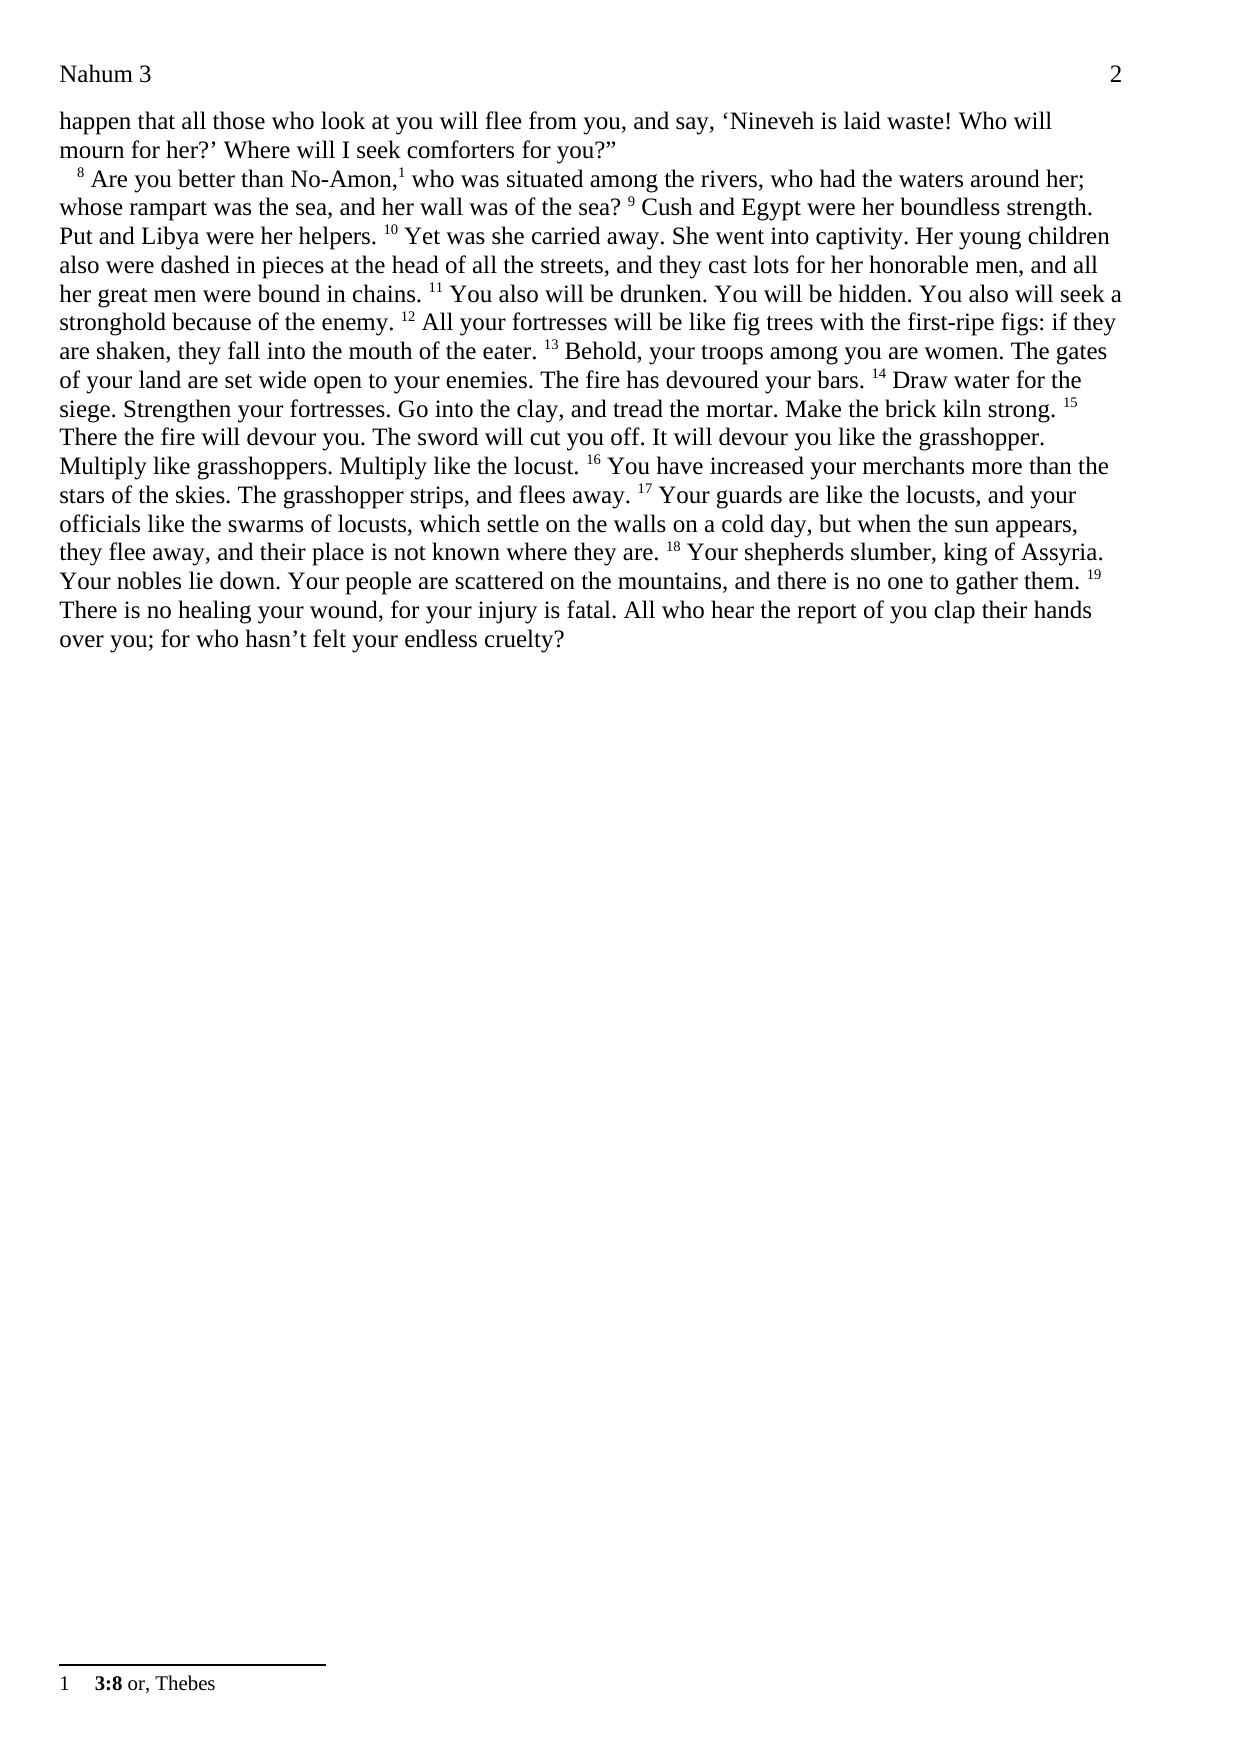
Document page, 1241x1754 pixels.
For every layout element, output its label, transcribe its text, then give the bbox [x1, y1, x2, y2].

text 3:8 or, Thebes [59, 1671, 1122, 1695]
text 8 Are you better than No-Amon, who was situated among the rivers, who had the waters around her; whose rampart was the sea, and her wall was of the sea? 9 Cush and Egypt were her boundless strength. Put and Libya were her helpers. 10 Yet was she carried away. She went into captivity. Her young children also were dashed in pieces at the head of all the streets, and they cast lots for her honorable men, and all her great men were bound in chains. 11 You also will be drunken. You will be hidden. You also will seek a stronghold because of the enemy. 12 All your fortresses will be like fig trees with the first-ripe figs: if they are shaken, they fall into the mouth of the eater. 13 Behold, your troops among you are women. The gates of your land are set wide open to your enemies. The fire has devoured your bars. 14 Draw water for the siege. Strengthen your fortresses. Go into the clay, and tread the mortar. Make the brick kiln strong. 15 There the fire will devour you. The sword will cut you off. It will devour you like the grasshopper. Multiply like grasshoppers. Multiply like the locust. 16 You have increased your merchants more than the stars of the skies. The grasshopper strips, and flees away. 17 Your guards are like the locusts, and your officials like the swarms of locusts, which settle on the walls on a cold day, but when the sun appears, they flee away, and their place is not known where they are. 18 Your shepherds slumber, king of Assyria. Your nobles lie down. Your people are scattered on the mountains, and there is no one to gather them. 19 There is no healing your wound, for your injury is fatal. All who hear the report of you clap their hands over you; for who hasn’t felt your endless cruelty? [59, 164, 1122, 652]
text 3Woe to the bloody city! It is all full of lies and robbery. The prey doesn’t depart. 2 The noise of the whip, the noise of the rattling of wheels, prancing horses, and bounding chariots, 3 the horseman mounting, and the flashing sword, the glittering spear, and a multitude of slain, and a great heap of corpses, and there is no end of the bodies. They stumble on their bodies, 4 because of the multitude of the prostitution of the alluring prostitute, the mistress of witchcraft, who sells nations through her prostitution, and families through her witchcraft. 5 “Behold, I am against you,” says Yahweh of Armies, “and I will lift your skirts over your face. I will show the nations your nakedness, and the kingdoms your shame. 6 I will throw abominable filth on you, and make you vile, and will set you a spectacle. 7 It will happen that all those who look at you will flee from you, and say, ‘Nineveh is laid waste! Who will mourn for her?’ Where will I seek comforters for you?” [59, 106, 1122, 164]
